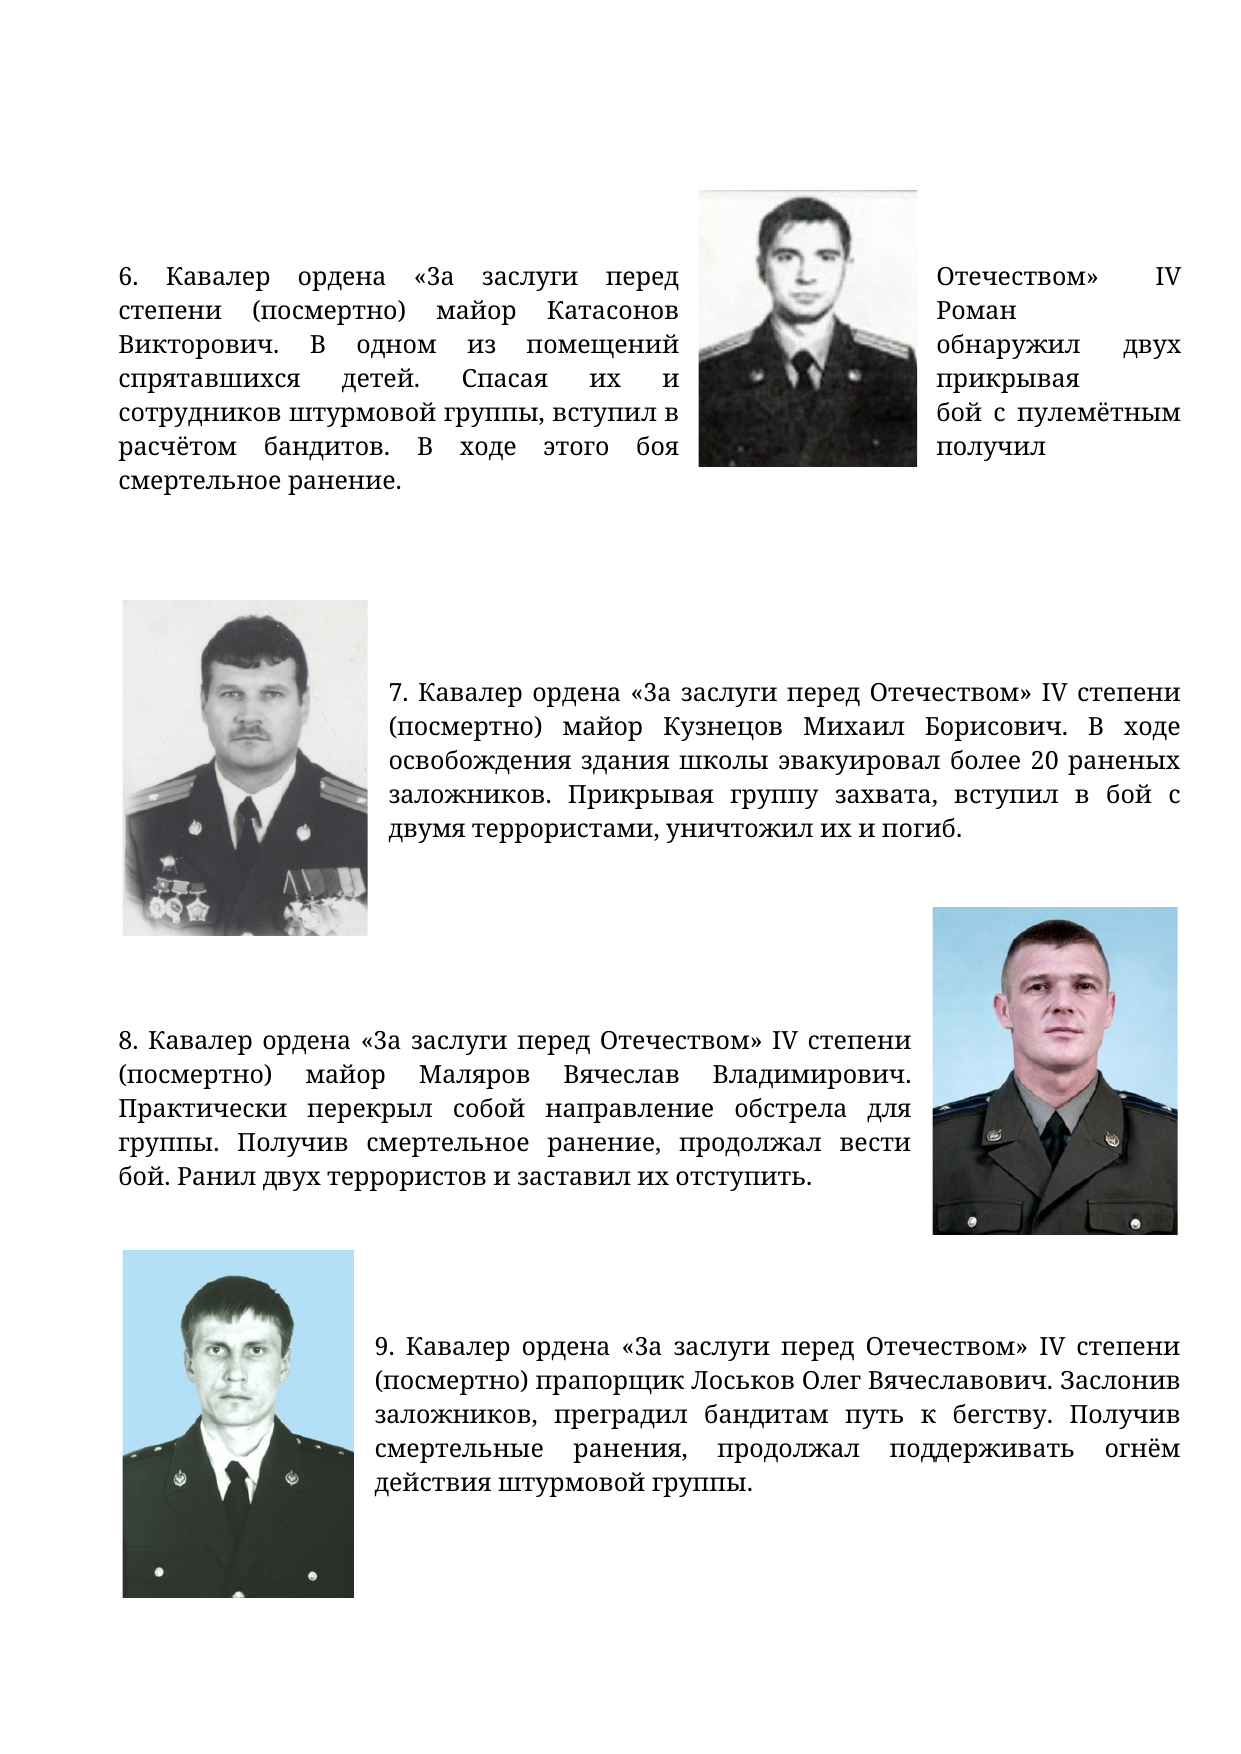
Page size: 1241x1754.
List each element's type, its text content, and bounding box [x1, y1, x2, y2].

text 7. Кавалер ордена «3а заслуги перед Отечеством» IV степени (посмертно) майор Кузнецов Михаил Борисович. В ходе освобождения здания школы эвакуировал более 20 раненых заложников. Прикрывая группу захвата, вступил в бой с двумя террористами, уничтожил их и погиб. [369, 674, 1181, 845]
text 9. Кавалер ордена «3а заслуги перед Отечеством» IV степени (посмертно) прапорщик Лоськов Олег Вячеславович. Заслонив заложников, преградил бандитам путь к бегству. Получив смертельные ранения, продолжал поддерживать огнём действия штурмовой группы. [356, 1329, 1181, 1499]
picture [122, 600, 368, 936]
picture [122, 1250, 354, 1598]
text 8. Кавалер ордена «3а заслуги перед Отечеством» IV степени (посмертно) майор Маляров Вячеслав Владимирович. Практически перекрыл собой направление обстрела для группы. Получив смертельное ранение, продолжал вести бой. Ранил двух террористов и заставил их отступить. [118, 1023, 931, 1193]
picture [932, 907, 1178, 1235]
picture [698, 190, 918, 467]
text 6. Кавалер ордена «3а заслуги перед Отечеством» IV степени (посмертно) майор Катасонов Роман Викторович. В одном из помещений обнаружил двух спрятавшихся детей. Спасая их и прикрывая сотрудников штурмовой группы, вступил в бой с пулемётным расчётом бандитов. В ходе этого боя получил смертельное ранение. [118, 258, 1181, 497]
